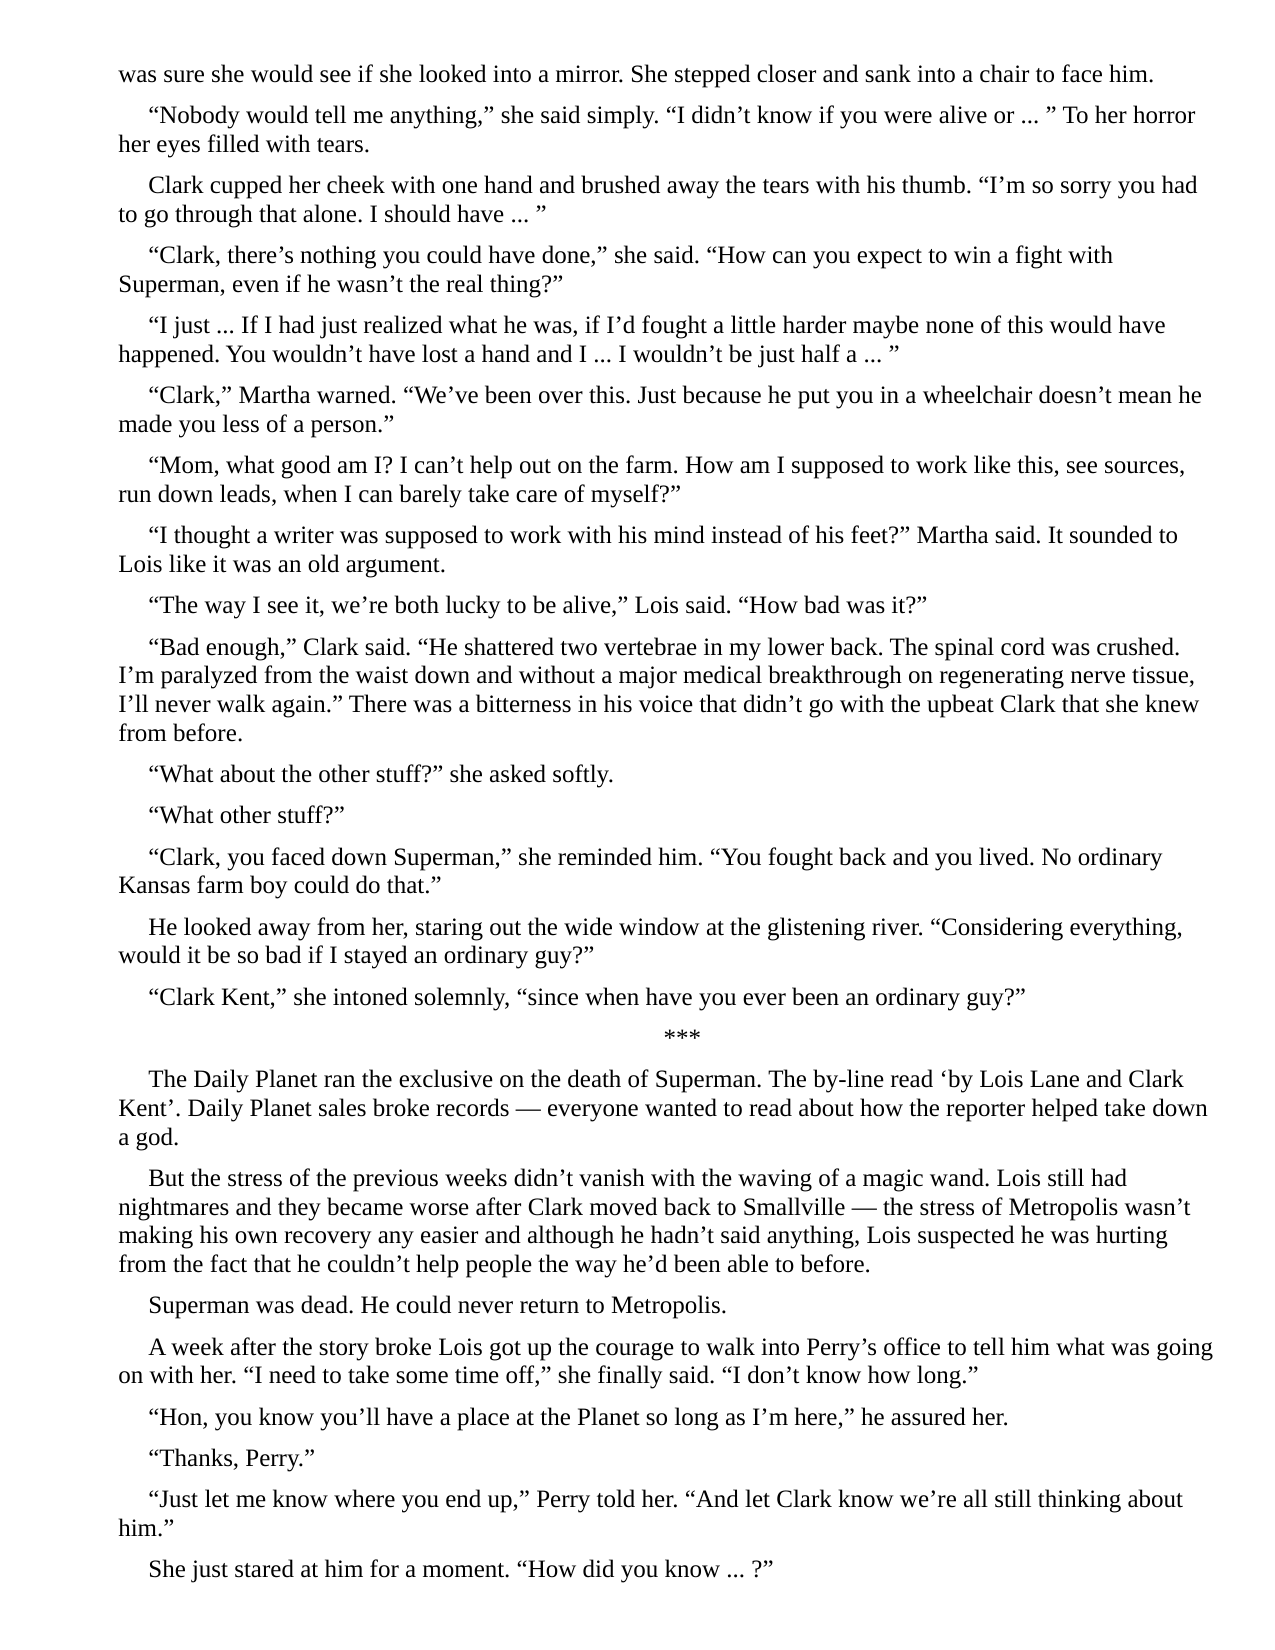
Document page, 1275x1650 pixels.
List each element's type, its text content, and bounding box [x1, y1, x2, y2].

text “What about the other stuff?” she asked softly. [118, 759, 1216, 788]
text He looked away from her, staring out the wide window at the glistening river. “Considering everything, would it be so bad if I stayed an ordinary guy?” [118, 912, 1216, 969]
text She just stared at him for a moment. “How did you know ... ?” [118, 1554, 1216, 1583]
text “What other stuff?” [118, 800, 1216, 829]
text But the stress of the previous weeks didn’t vanish with the waving of a magic wand. Lois still had nightmares and they became worse after Clark moved back to Smallville — the stress of Metropolis wasn’t making his own recovery any easier and although he hadn’t said anything, Lois suspected he was hurting from the fact that he couldn’t help people the way he’d been able to before. [118, 1163, 1216, 1278]
text “Clark, you faced down Superman,” she reminded him. “You fought back and you lived. No ordinary Kansas farm boy could do that.” [118, 842, 1216, 899]
text *** [118, 1023, 1216, 1052]
text “I just ... If I had just realized what he was, if I’d fought a little harder maybe none of this would have happened. You wouldn’t have lost a hand and I ... I wouldn’t be just half a ... ” [118, 310, 1216, 368]
text “Clark,” Martha warned. “We’ve been over this. Just because he put you in a wheelchair doesn’t mean he made you less of a person.” [118, 380, 1216, 438]
text “Hon, you know you’ll have a place at the Planet so long as I’m here,” he assured her. [118, 1402, 1216, 1430]
text Superman was dead. He could never return to Metropolis. [118, 1290, 1216, 1319]
text “Clark, there’s nothing you could have done,” she said. “How can you expect to win a fight with Superman, even if he wasn’t the real thing?” [118, 240, 1216, 298]
text “Just let me know where you end up,” Perry told her. “And let Clark know we’re all still thinking about him.” [118, 1484, 1216, 1542]
text was sure she would see if she looked into a mirror. She stepped closer and sank into a chair to face him. [118, 59, 1216, 88]
text “Bad enough,” Clark said. “He shattered two vertebrae in my lower back. The spinal cord was crushed. I’m paralyzed from the waist down and without a major medical breakthrough on regenerating nerve tissue, I’ll never walk again.” There was a bitterness in his voice that didn’t go with the upbeat Clark that she knew from before. [118, 632, 1216, 747]
text “The way I see it, we’re both lucky to be alive,” Lois said. “How bad was it?” [118, 590, 1216, 619]
text The Daily Planet ran the exclusive on the death of Superman. The by-line read ‘by Lois Lane and Clark Kent’. Daily Planet sales broke records — everyone wanted to read about how the reporter helped take down a god. [118, 1064, 1216, 1150]
text Clark cupped her cheek with one hand and brushed away the tears with his thumb. “I’m so sorry you had to go through that alone. I should have ... ” [118, 170, 1216, 228]
text A week after the story broke Lois got up the courage to walk into Perry’s office to tell him what was going on with her. “I need to take some time off,” she finally said. “I don’t know how long.” [118, 1332, 1216, 1389]
text “Nobody would tell me anything,” she said simply. “I didn’t know if you were alive or ... ” To her horror her eyes filled with tears. [118, 100, 1216, 158]
text “Thanks, Perry.” [118, 1443, 1216, 1472]
text “Clark Kent,” she intoned solemnly, “since when have you ever been an ordinary guy?” [118, 982, 1216, 1010]
text “Mom, what good am I? I can’t help out on the farm. How am I supposed to work like this, see sources, run down leads, when I can barely take care of myself?” [118, 450, 1216, 508]
text “I thought a writer was supposed to work with his mind instead of his feet?” Martha said. It sounded to Lois like it was an old argument. [118, 520, 1216, 578]
